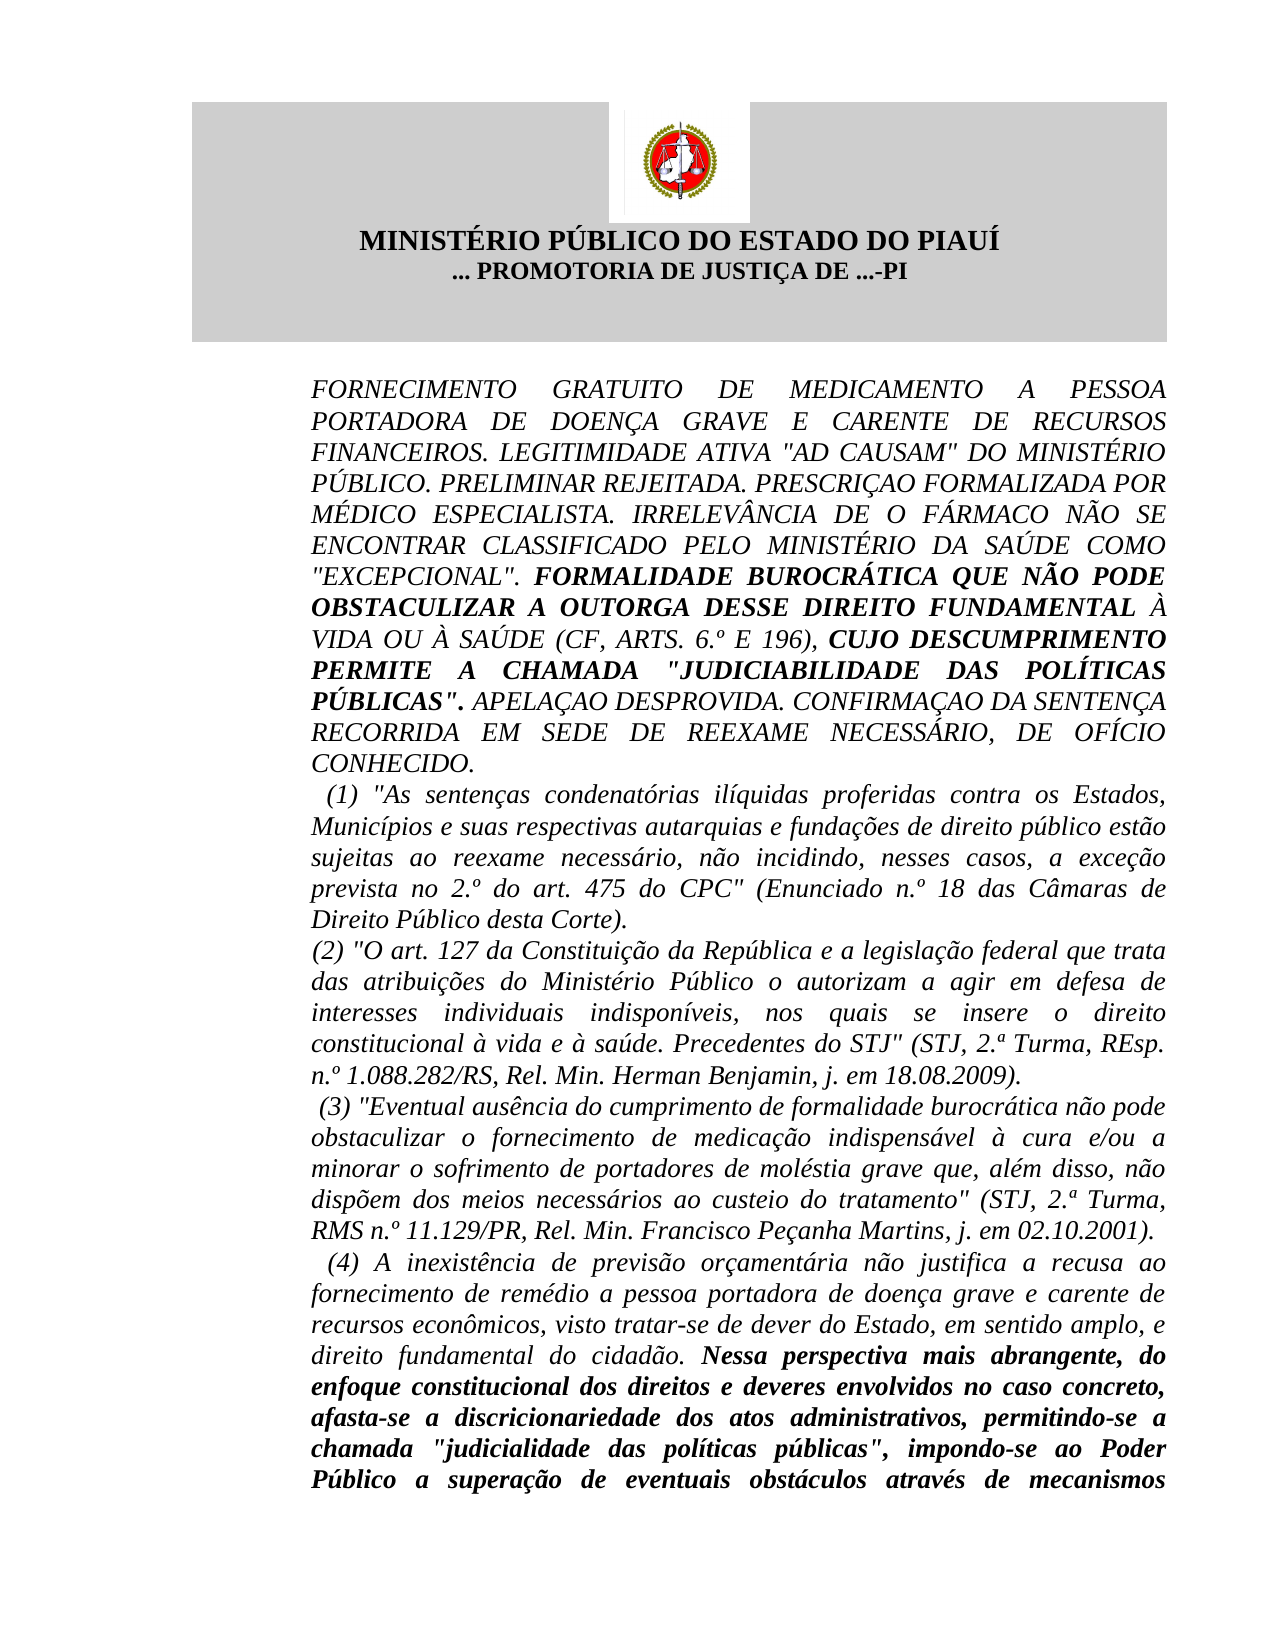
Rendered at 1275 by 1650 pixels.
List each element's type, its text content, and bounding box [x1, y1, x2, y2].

text (1) "As sentenças condenatórias ilíquidas proferidas contra os Estados, Municípios e suas respectivas autarquias e fundações de direito público estão sujeitas ao reexame necessário, não incidindo, nesses casos, a exceção prevista no 2.º do art. 475 do CPC" (Enunciado n.º 18 das Câmaras de Direito Público desta Corte). [311, 778, 1167, 934]
text (3) "Eventual ausência do cumprimento de formalidade burocrática não pode obstaculizar o fornecimento de medicação indispensável à cura e/ou a minorar o sofrimento de portadores de moléstia grave que, além disso, não dispõem dos meios necessários ao custeio do tratamento" (STJ, 2.ª Turma, RMS n.º 11.129/PR, Rel. Min. Francisco Peçanha Martins, j. em 02.10.2001). [311, 1090, 1167, 1246]
text FORNECIMENTO GRATUITO DE MEDICAMENTO A PESSOA PORTADORA DE DOENÇA GRAVE E CARENTE DE RECURSOS FINANCEIROS. LEGITIMIDADE ATIVA "AD CAUSAM" DO MINISTÉRIO PÚBLICO. PRELIMINAR REJEITADA. PRESCRIÇAO FORMALIZADA POR MÉDICO ESPECIALISTA. IRRELEVÂNCIA DE O FÁRMACO NÃO SE ENCONTRAR CLASSIFICADO PELO MINISTÉRIO DA SAÚDE COMO "EXCEPCIONAL". FORMALIDADE BUROCRÁTICA QUE NÃO PODE OBSTACULIZAR A OUTORGA DESSE DIREITO FUNDAMENTAL À VIDA OU À SAÚDE (CF, ARTS. 6.º E 196), CUJO DESCUMPRIMENTO PERMITE A CHAMADA "JUDICIABILIDADE DAS POLÍTICAS PÚBLICAS". APELAÇAO DESPROVIDA. CONFIRMAÇAO DA SENTENÇA RECORRIDA EM SEDE DE REEXAME NECESSÁRIO, DE OFÍCIO CONHECIDO. [311, 342, 1167, 778]
text (4) A inexistência de previsão orçamentária não justifica a recusa ao fornecimento de remédio a pessoa portadora de doença grave e carente de recursos econômicos, visto tratar-se de dever do Estado, em sentido amplo, e direito fundamental do cidadão. Nessa perspectiva mais abrangente, do enfoque constitucional dos direitos e deveres envolvidos no caso concreto, afasta-se a discricionariedade dos atos administrativos, permitindo-se a chamada "judicialidade das políticas públicas", impondo-se ao Poder Público a superação de eventuais obstáculos através de mecanismos [311, 1246, 1167, 1495]
picture [624, 110, 735, 215]
text (2) "O art. 127 da Constituição da República e a legislação federal que trata das atribuições do Ministério Público o autorizam a agir em defesa de interesses individuais indisponíveis, nos quais se insere o direito constitucional à vida e à saúde. Precedentes do STJ" (STJ, 2.ª Turma, REsp. n.º 1.088.282/RS, Rel. Min. Herman Benjamin, j. em 18.08.2009). [311, 934, 1167, 1090]
